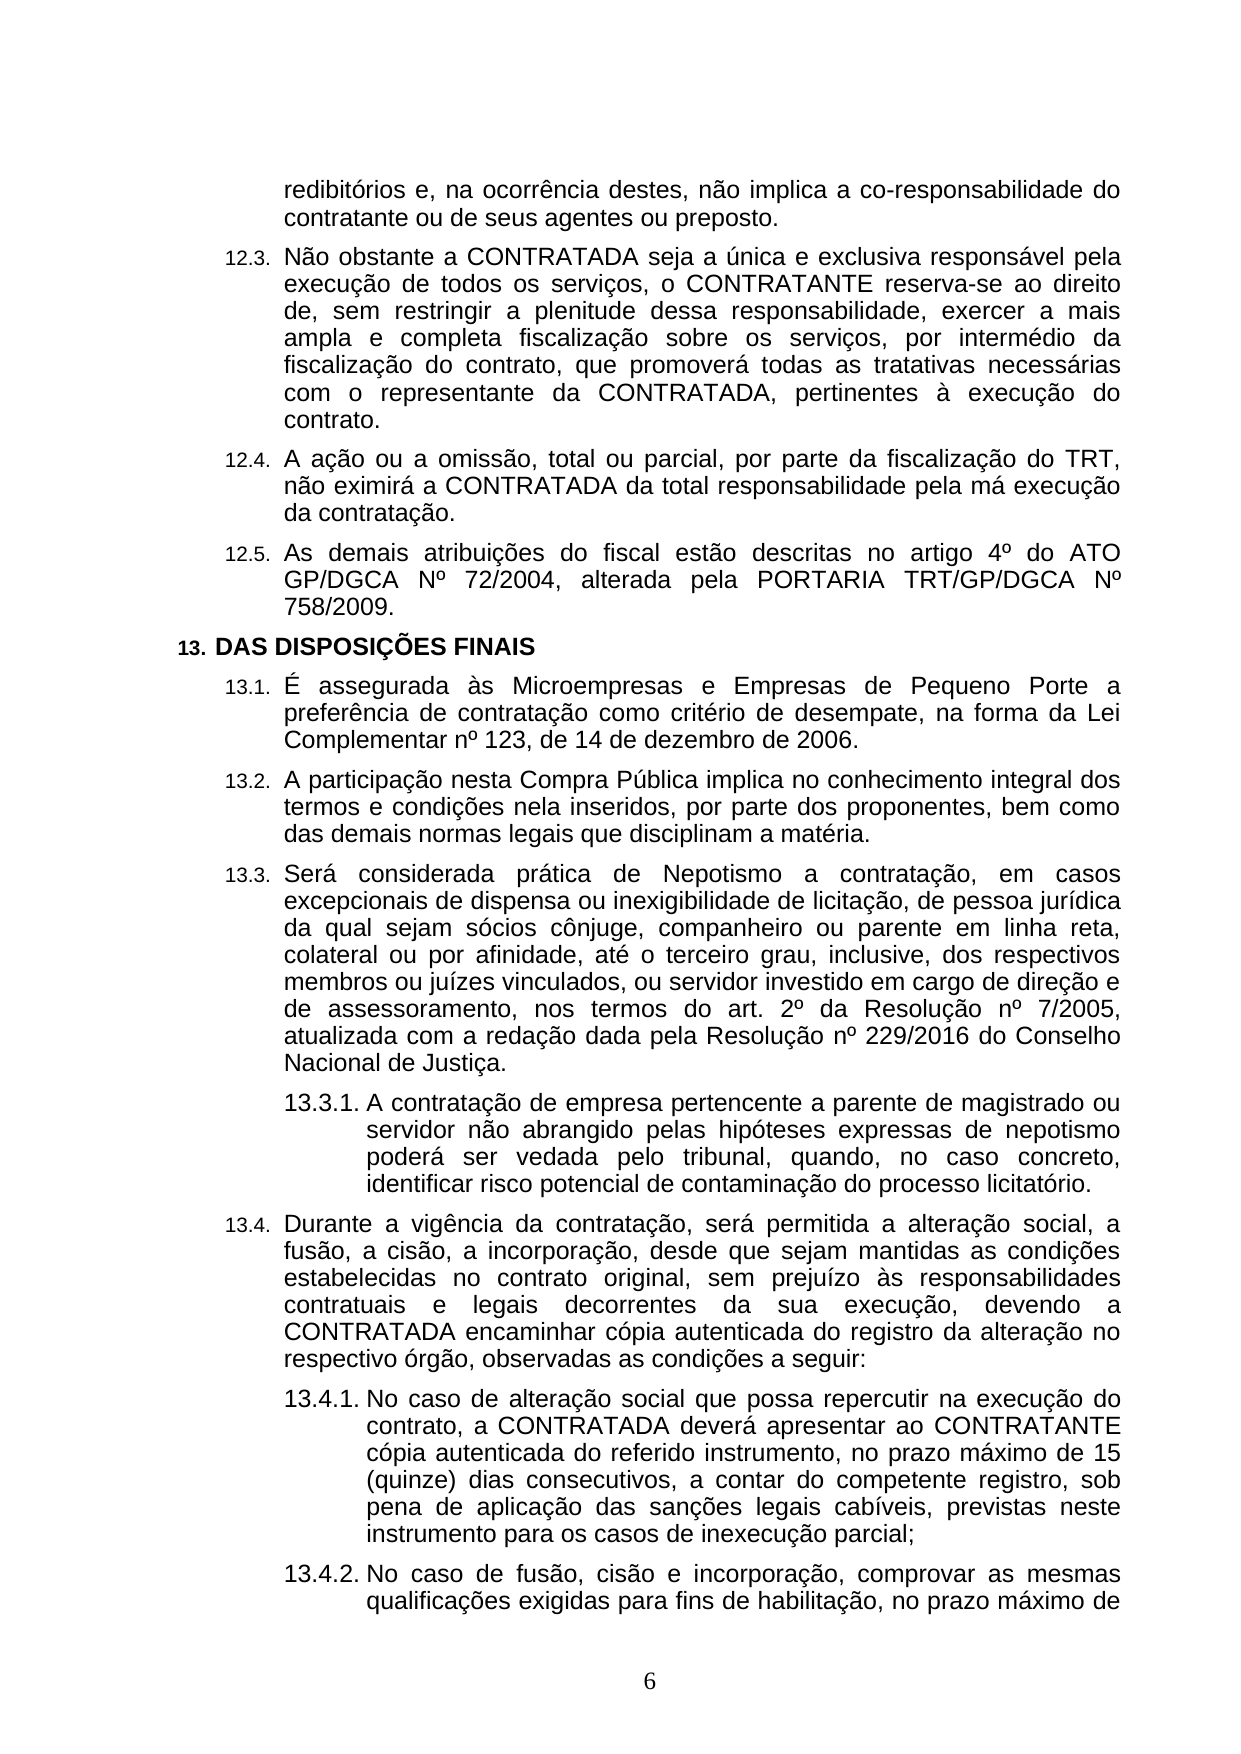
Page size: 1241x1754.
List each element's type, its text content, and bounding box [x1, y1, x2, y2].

list Não obstante a CONTRATADA seja a única e exclusiva responsável pela execução de todos os serviços, o CONTRATANTE reserva-se ao direito de, sem restringir a plenitude dessa responsabilidade, exercer a mais ampla e completa fiscalização sobre os serviços, por intermédio da fiscalização do contrato, que promoverá todas as tratativas necessárias com o representante da CONTRATADA, pertinentes à execução do contrato. [224, 244, 1122, 433]
list No caso de alteração social que possa repercutir na execução do contrato, a CONTRATADA deverá apresentar ao CONTRATANTE cópia autenticada do referido instrumento, no prazo máximo de 15 (quinze) dias consecutivos, a contar do competente registro, sob pena de aplicação das sanções legais cabíveis, previstas neste instrumento para os casos de inexecução parcial; [283, 1386, 1122, 1548]
list As demais atribuições do fiscal estão descritas no artigo 4º do ATO GP/DGCA Nº 72/2004, alterada pela PORTARIA TRT/GP/DGCA Nº 758/2009. [224, 540, 1122, 621]
list É assegurada às Microempresas e Empresas de Pequeno Porte a preferência de contratação como critério de desempate, na forma da Lei Complementar nº 123, de 14 de dezembro de 2006. [224, 673, 1122, 754]
list DAS DISPOSIÇÕES FINAIS [177, 633, 1122, 661]
list A contratação de empresa pertencente a parente de magistrado ou servidor não abrangido pelas hipóteses expressas de nepotismo poderá ser vedada pelo tribunal, quando, no caso concreto, identificar risco potencial de contaminação do processo licitatório. [283, 1090, 1122, 1198]
list Durante a vigência da contratação, será permitida a alteração social, a fusão, a cisão, a incorporação, desde que sejam mantidas as condições estabelecidas no contrato original, sem prejuízo às responsabilidades contratuais e legais decorrentes da sua execução, devendo a CONTRATADA encaminhar cópia autenticada do registro da alteração no respectivo órgão, observadas as condições a seguir: [224, 1211, 1122, 1373]
list Será considerada prática de Nepotismo a contratação, em casos excepcionais de dispensa ou inexigibilidade de licitação, de pessoa jurídica da qual sejam sócios cônjuge, companheiro ou parente em linha reta, colateral ou por afinidade, até o terceiro grau, inclusive, dos respectivos membros ou juízes vinculados, ou servidor investido em cargo de direção e de assessoramento, nos termos do art. 2º da Resolução nº 7/2005, atualizada com a redação dada pela Resolução nº 229/2016 do Conselho Nacional de Justiça. [224, 861, 1122, 1077]
list No caso de fusão, cisão e incorporação, comprovar as mesmas qualificações exigidas para fins de habilitação, no prazo máximo de [283, 1561, 1122, 1615]
list A ação ou a omissão, total ou parcial, por parte da fiscalização do TRT, não eximirá a CONTRATADA da total responsabilidade pela má execução da contratação. [224, 446, 1122, 527]
list A participação nesta Compra Pública implica no conhecimento integral dos termos e condições nela inseridos, por parte dos proponentes, bem como das demais normas legais que disciplinam a matéria. [224, 767, 1122, 848]
list redibitórios e, na ocorrência destes, não implica a co-responsabilidade do contratante ou de seus agentes ou preposto. [224, 177, 1122, 231]
